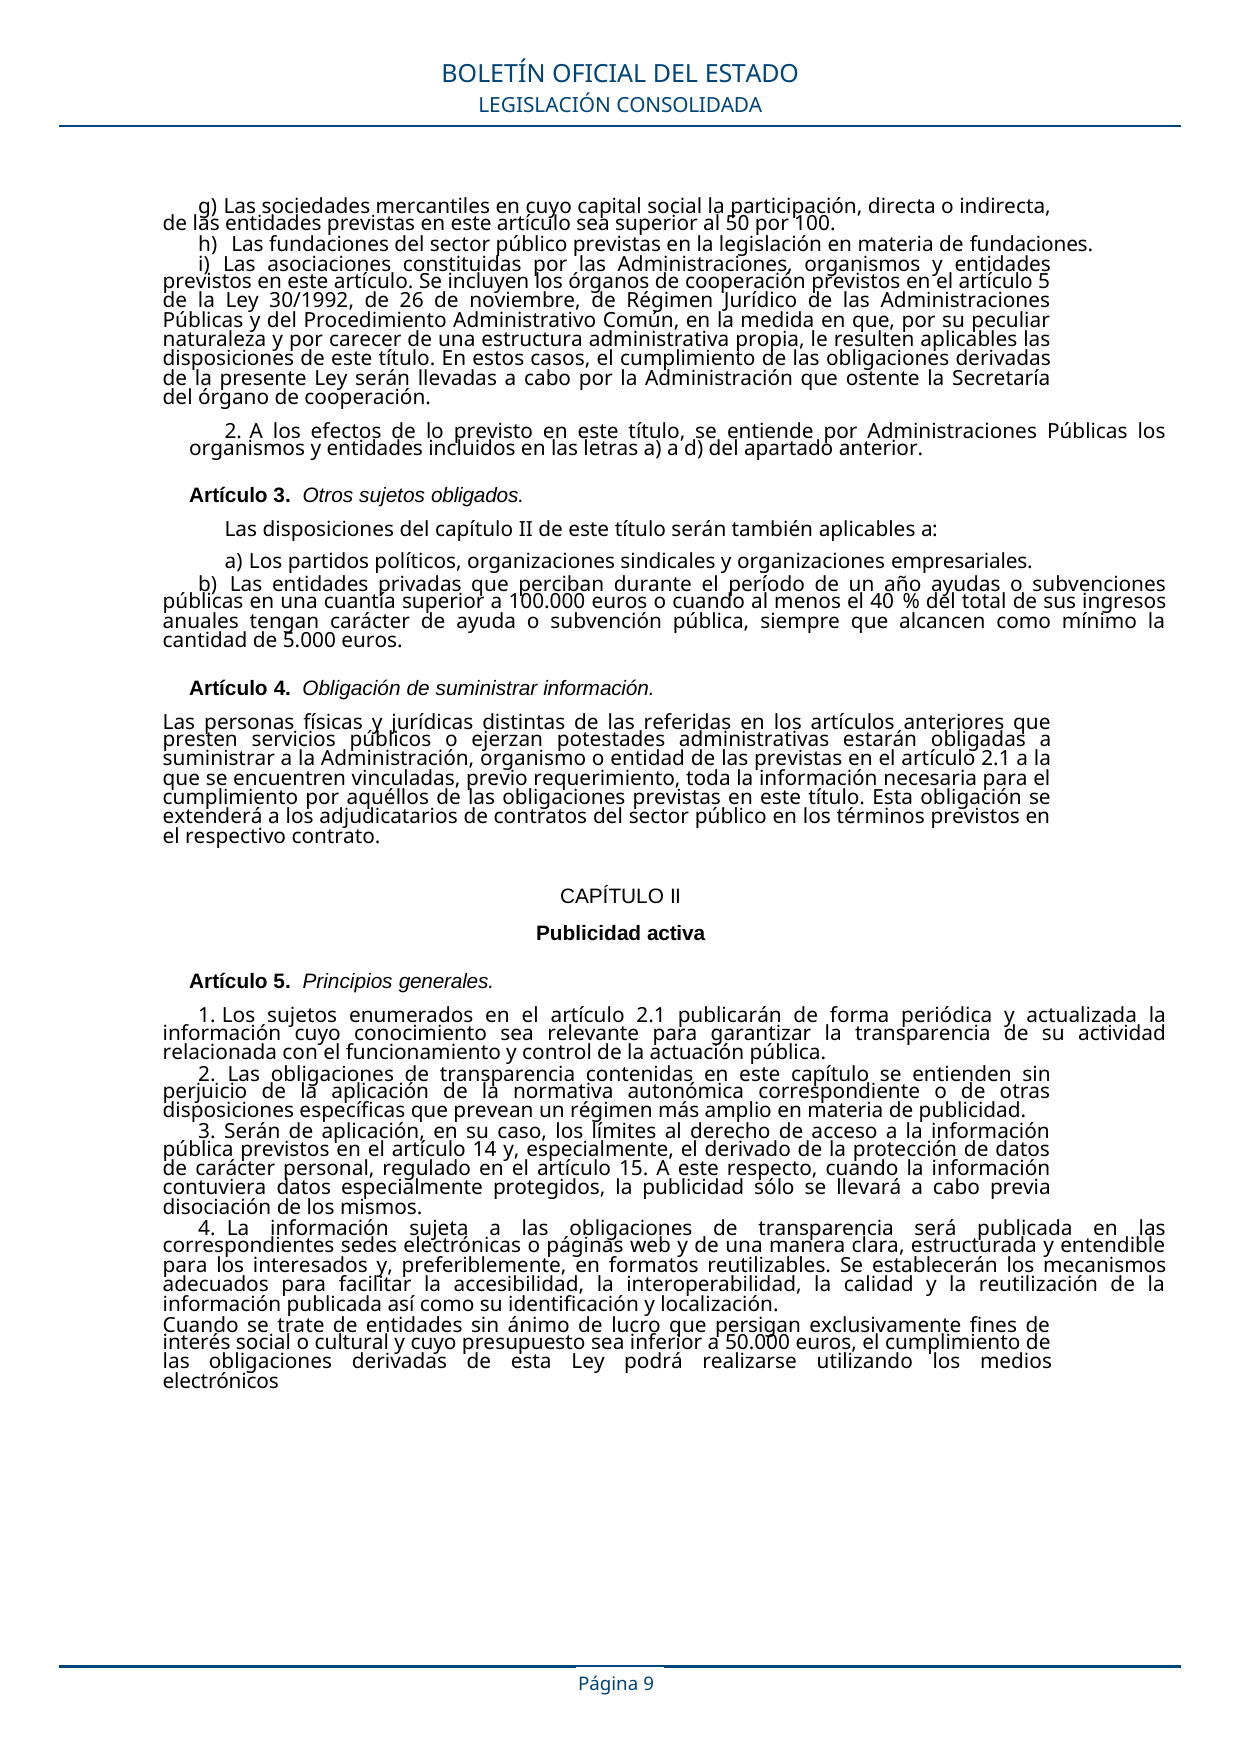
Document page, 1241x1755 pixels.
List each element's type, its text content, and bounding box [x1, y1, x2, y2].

text Cuando se trate de entidades sin ánimo de lucro que persigan exclusivamente fines de interés social o cultural y cuyo presupuesto sea inferior a 50.000 euros, el cumplimiento de las obligaciones derivadas de esta Ley podrá realizarse utilizando los medios electrónicos [162, 1317, 1052, 1394]
list Los partidos políticos, organizaciones sindicales y organizaciones empresariales. [224, 543, 1167, 574]
list Serán de aplicación, en su caso, los límites al derecho de acceso a la información pública previstos en el artículo 14 y, especialmente, el derivado de la protección de datos de carácter personal, regulado en el artículo 15. A este respecto, cuando la información contuviera datos especialmente protegidos, la publicidad sólo se llevará a cabo previa disociación de los mismos. [162, 1123, 1052, 1220]
text Las disposiciones del capítulo II de este título serán también aplicables a: [224, 514, 1167, 542]
text Artículo 5. Principios generales. [189, 969, 1167, 993]
list Las obligaciones de transparencia contenidas en este capítulo se entienden sin perjuicio de la aplicación de la normativa autonómica correspondiente o de otras disposiciones específicas que prevean un régimen más amplio en materia de publicidad. [162, 1066, 1052, 1123]
text Las personas físicas y jurídicas distintas de las referidas en los artículos anteriores que presten servicios públicos o ejerzan potestades administrativas estarán obligadas a suministrar a la Administración, organismo o entidad de las previstas en el artículo 2.1 a la que se encuentren vinculadas, previo requerimiento, toda la información necesaria para el cumplimiento por aquéllos de las obligaciones previstas en este título. Esta obligación se extenderá a los adjudicatarios de contratos del sector público en los términos previstos en el respectivo contrato. [162, 714, 1052, 849]
list A los efectos de lo previsto en este título, se entiende por Administraciones Públicas los organismos y entidades incluidos en las letras a) a d) del apartado anterior. [189, 423, 1167, 461]
list Las sociedades mercantiles en cuyo capital social la participación, directa o indirecta, de las entidades previstas en este artículo sea superior al 50 por 100. [162, 198, 1052, 236]
subtitle Publicidad activa [356, 920, 884, 944]
text Artículo 4. Obligación de suministrar información. [189, 675, 1167, 699]
list Las entidades privadas que perciban durante el período de un año ayudas o subvenciones públicas en una cuantía superior a 100.000 euros o cuando al menos el 40 % del total de sus ingresos anuales tengan carácter de ayuda o subvención pública, siempre que alcancen como mínimo la cantidad de 5.000 euros. [162, 576, 1167, 654]
text Artículo 3. Otros sujetos obligados. [189, 483, 1167, 507]
list La información sujeta a las obligaciones de transparencia será publicada en las correspondientes sedes electrónicas o páginas web y de una manera clara, estructurada y entendible para los interesados y, preferiblemente, en formatos reutilizables. Se establecerán los mecanismos adecuados para facilitar la accesibilidad, la interoperabilidad, la calidad y la reutilización de la información publicada así como su identificación y localización. [162, 1220, 1167, 1317]
list Los sujetos enumerados en el artículo 2.1 publicarán de forma periódica y actualizada la información cuyo conocimiento sea relevante para garantizar la transparencia de su actividad relacionada con el funcionamiento y control de la actuación pública. [162, 1007, 1167, 1066]
text CAPÍTULO II [356, 883, 884, 907]
list Las asociaciones constituidas por las Administraciones, organismos y entidades previstos en este artículo. Se incluyen los órganos de cooperación previstos en el artículo 5 de la Ley 30/1992, de 26 de noviembre, de Régimen Jurídico de las Administraciones Públicas y del Procedimiento Administrativo Común, en la medida en que, por su peculiar naturaleza y por carecer de una estructura administrativa propia, le resulten aplicables las disposiciones de este título. En estos casos, el cumplimiento de las obligaciones derivadas de la presente Ley serán llevadas a cabo por la Administración que ostente la Secretaría del órgano de cooperación. [162, 256, 1052, 411]
list Las fundaciones del sector público previstas en la legislación en materia de fundaciones. [162, 236, 1167, 256]
